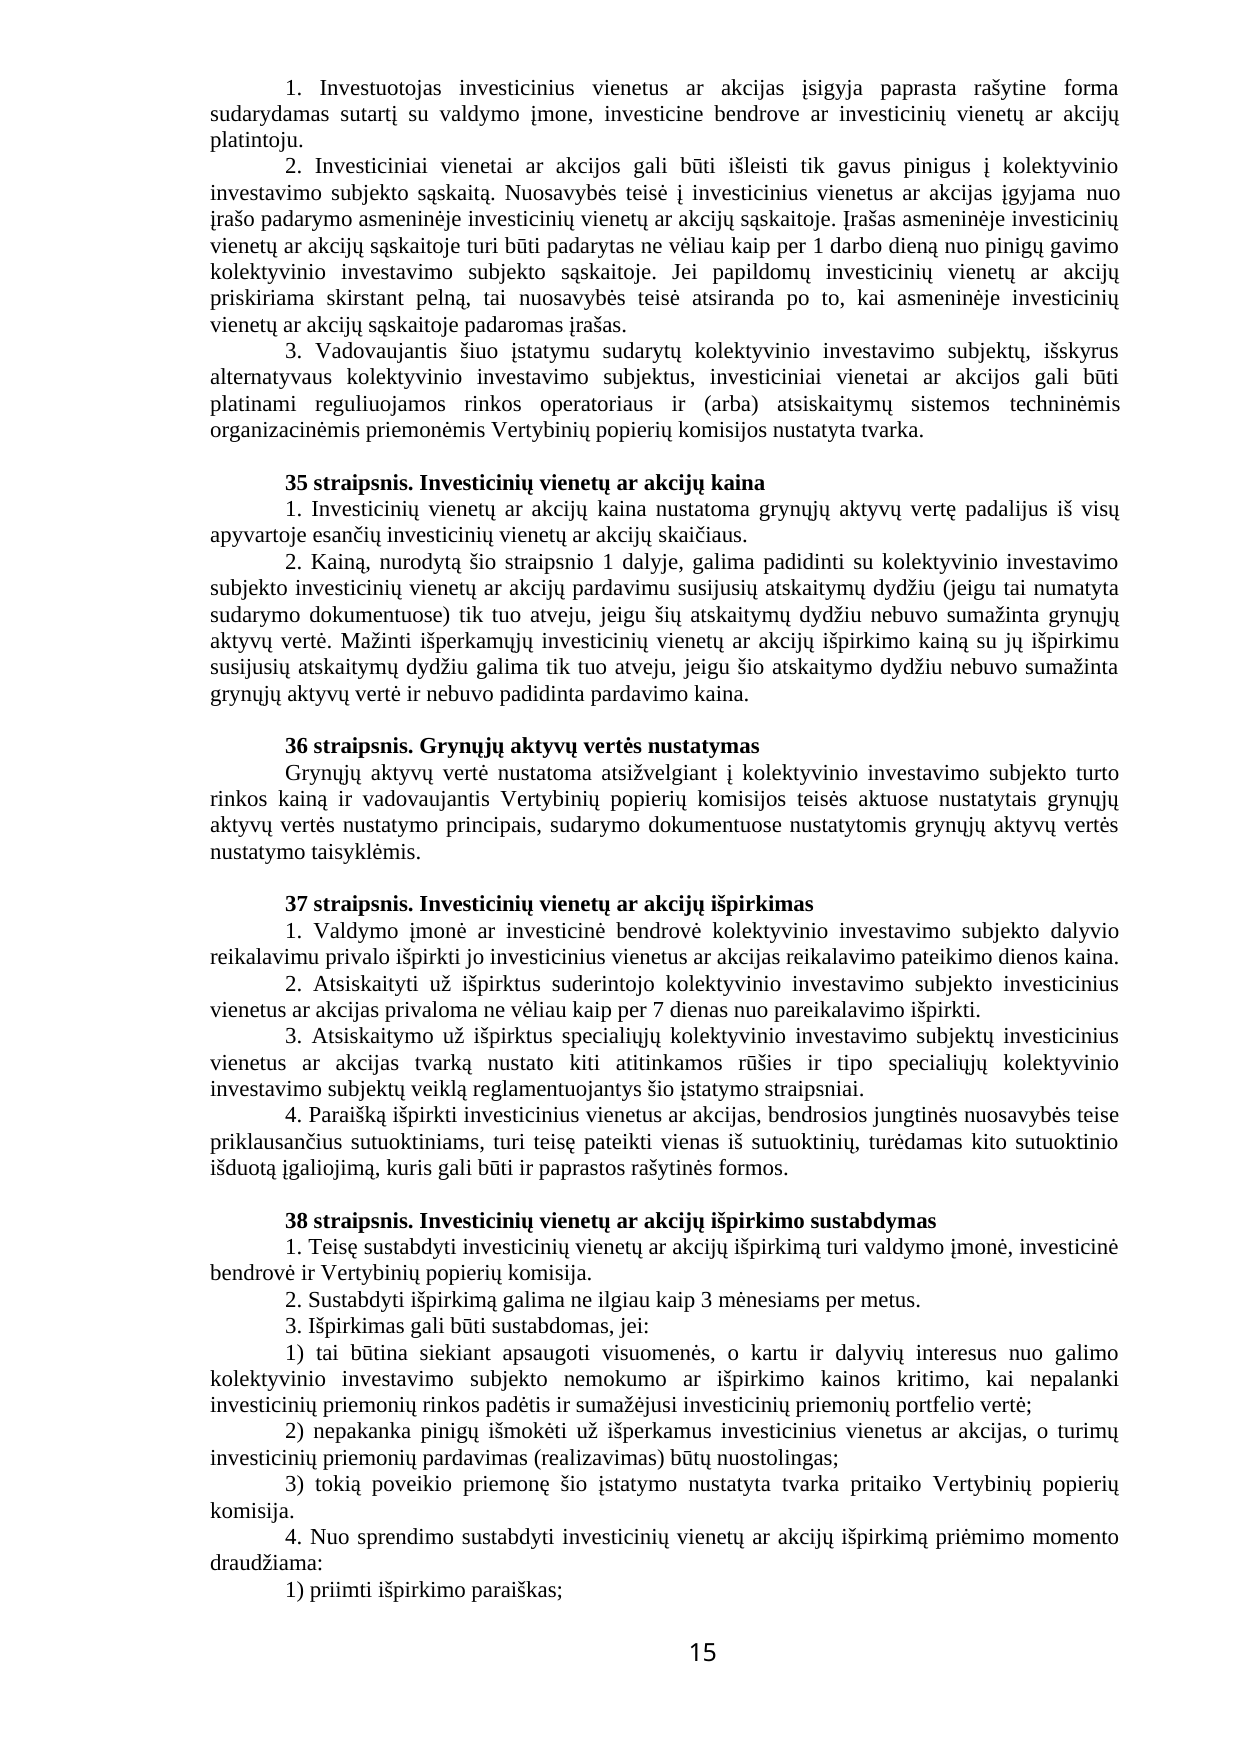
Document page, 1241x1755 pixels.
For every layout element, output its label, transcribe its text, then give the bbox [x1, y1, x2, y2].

text 1. Investuotojas investicinius vienetus ar akcijas įsigyja paprasta rašytine forma sudarydamas sutartį su valdymo įmone, investicine bendrove ar investicinių vienetų ar akcijų platintoju. [210, 73, 1120, 153]
text 1. Valdymo įmonė ar investicinė bendrovė kolektyvinio investavimo subjekto dalyvio reikalavimu privalo išpirkti jo investicinius vienetus ar akcijas reikalavimo pateikimo dienos kaina. [210, 917, 1120, 969]
text 2. Kainą, nurodytą šio straipsnio 1 dalyje, galima padidinti su kolektyvinio investavimo subjekto investicinių vienetų ar akcijų pardavimu susijusių atskaitymų dydžiu (jeigu tai numatyta sudarymo dokumentuose) tik tuo atveju, jeigu šių atskaitymų dydžiu nebuvo sumažinta grynųjų aktyvų vertė. Mažinti išperkamųjų investicinių vienetų ar akcijų išpirkimo kainą su jų išpirkimu susijusių atskaitymų dydžiu galima tik tuo atveju, jeigu šio atskaitymo dydžiu nebuvo sumažinta grynųjų aktyvų vertė ir nebuvo padidinta pardavimo kaina. [210, 548, 1120, 706]
text 1. Investicinių vienetų ar akcijų kaina nustatoma grynųjų aktyvų vertę padalijus iš visų apyvartoje esančių investicinių vienetų ar akcijų skaičiaus. [210, 495, 1120, 548]
text 1. Teisę sustabdyti investicinių vienetų ar akcijų išpirkimą turi valdymo įmonė, investicinė bendrovė ir Vertybinių popierių komisija. [210, 1233, 1120, 1286]
text 2. Sustabdyti išpirkimą galima ne ilgiau kaip 3 mėnesiams per metus. [210, 1286, 1120, 1312]
text 2) nepakanka pinigų išmokėti už išperkamus investicinius vienetus ar akcijas, o turimų investicinių priemonių pardavimas (realizavimas) būtų nuostolingas; [210, 1418, 1120, 1470]
text 37 straipsnis. Investicinių vienetų ar akcijų išpirkimas [210, 891, 1120, 917]
text 3. Atsiskaitymo už išpirktus specialiųjų kolektyvinio investavimo subjektų investicinius vienetus ar akcijas tvarką nustato kiti atitinkamos rūšies ir tipo specialiųjų kolektyvinio investavimo subjektų veiklą reglamentuojantys šio įstatymo straipsniai. [210, 1022, 1120, 1101]
text 1) priimti išpirkimo paraiškas; [210, 1576, 1120, 1602]
text 35 straipsnis. Investicinių vienetų ar akcijų kaina [210, 469, 1120, 495]
text 3. Vadovaujantis šiuo įstatymu sudarytų kolektyvinio investavimo subjektų, išskyrus alternatyvaus kolektyvinio investavimo subjektus, investiciniai vienetai ar akcijos gali būti platinami reguliuojamos rinkos operatoriaus ir (arba) atsiskaitymų sistemos techninėmis organizacinėmis priemonėmis Vertybinių popierių komisijos nustatyta tvarka. [210, 337, 1120, 442]
text 2. Atsiskaityti už išpirktus suderintojo kolektyvinio investavimo subjekto investicinius vienetus ar akcijas privaloma ne vėliau kaip per 7 dienas nuo pareikalavimo išpirkti. [210, 969, 1120, 1022]
text 4. Paraišką išpirkti investicinius vienetus ar akcijas, bendrosios jungtinės nuosavybės teise priklausančius sutuoktiniams, turi teisę pateikti vienas iš sutuoktinių, turėdamas kito sutuoktinio išduotą įgaliojimą, kuris gali būti ir paprastos rašytinės formos. [210, 1101, 1120, 1180]
text 1) tai būtina siekiant apsaugoti visuomenės, o kartu ir dalyvių interesus nuo galimo kolektyvinio investavimo subjekto nemokumo ar išpirkimo kainos kritimo, kai nepalanki investicinių priemonių rinkos padėtis ir sumažėjusi investicinių priemonių portfelio vertė; [210, 1338, 1120, 1418]
text 3. Išpirkimas gali būti sustabdomas, jei: [210, 1312, 1120, 1338]
text 38 straipsnis. Investicinių vienetų ar akcijų išpirkimo sustabdymas [210, 1207, 1120, 1233]
text 36 straipsnis. Grynųjų aktyvų vertės nustatymas [210, 732, 1120, 759]
text 4. Nuo sprendimo sustabdyti investicinių vienetų ar akcijų išpirkimą priėmimo momento draudžiama: [210, 1523, 1120, 1576]
text Grynųjų aktyvų vertė nustatoma atsižvelgiant į kolektyvinio investavimo subjekto turto rinkos kainą ir vadovaujantis Vertybinių popierių komisijos teisės aktuose nustatytais grynųjų aktyvų vertės nustatymo principais, sudarymo dokumentuose nustatytomis grynųjų aktyvų vertės nustatymo taisyklėmis. [210, 759, 1120, 864]
text 2. Investiciniai vienetai ar akcijos gali būti išleisti tik gavus pinigus į kolektyvinio investavimo subjekto sąskaitą. Nuosavybės teisė į investicinius vienetus ar akcijas įgyjama nuo įrašo padarymo asmeninėje investicinių vienetų ar akcijų sąskaitoje. Įrašas asmeninėje investicinių vienetų ar akcijų sąskaitoje turi būti padarytas ne vėliau kaip per 1 darbo dieną nuo pinigų gavimo kolektyvinio investavimo subjekto sąskaitoje. Jei papildomų investicinių vienetų ar akcijų priskiriama skirstant pelną, tai nuosavybės teisė atsiranda po to, kai asmeninėje investicinių vienetų ar akcijų sąskaitoje padaromas įrašas. [210, 153, 1120, 337]
text 3) tokią poveikio priemonę šio įstatymo nustatyta tvarka pritaiko Vertybinių popierių komisija. [210, 1470, 1120, 1523]
